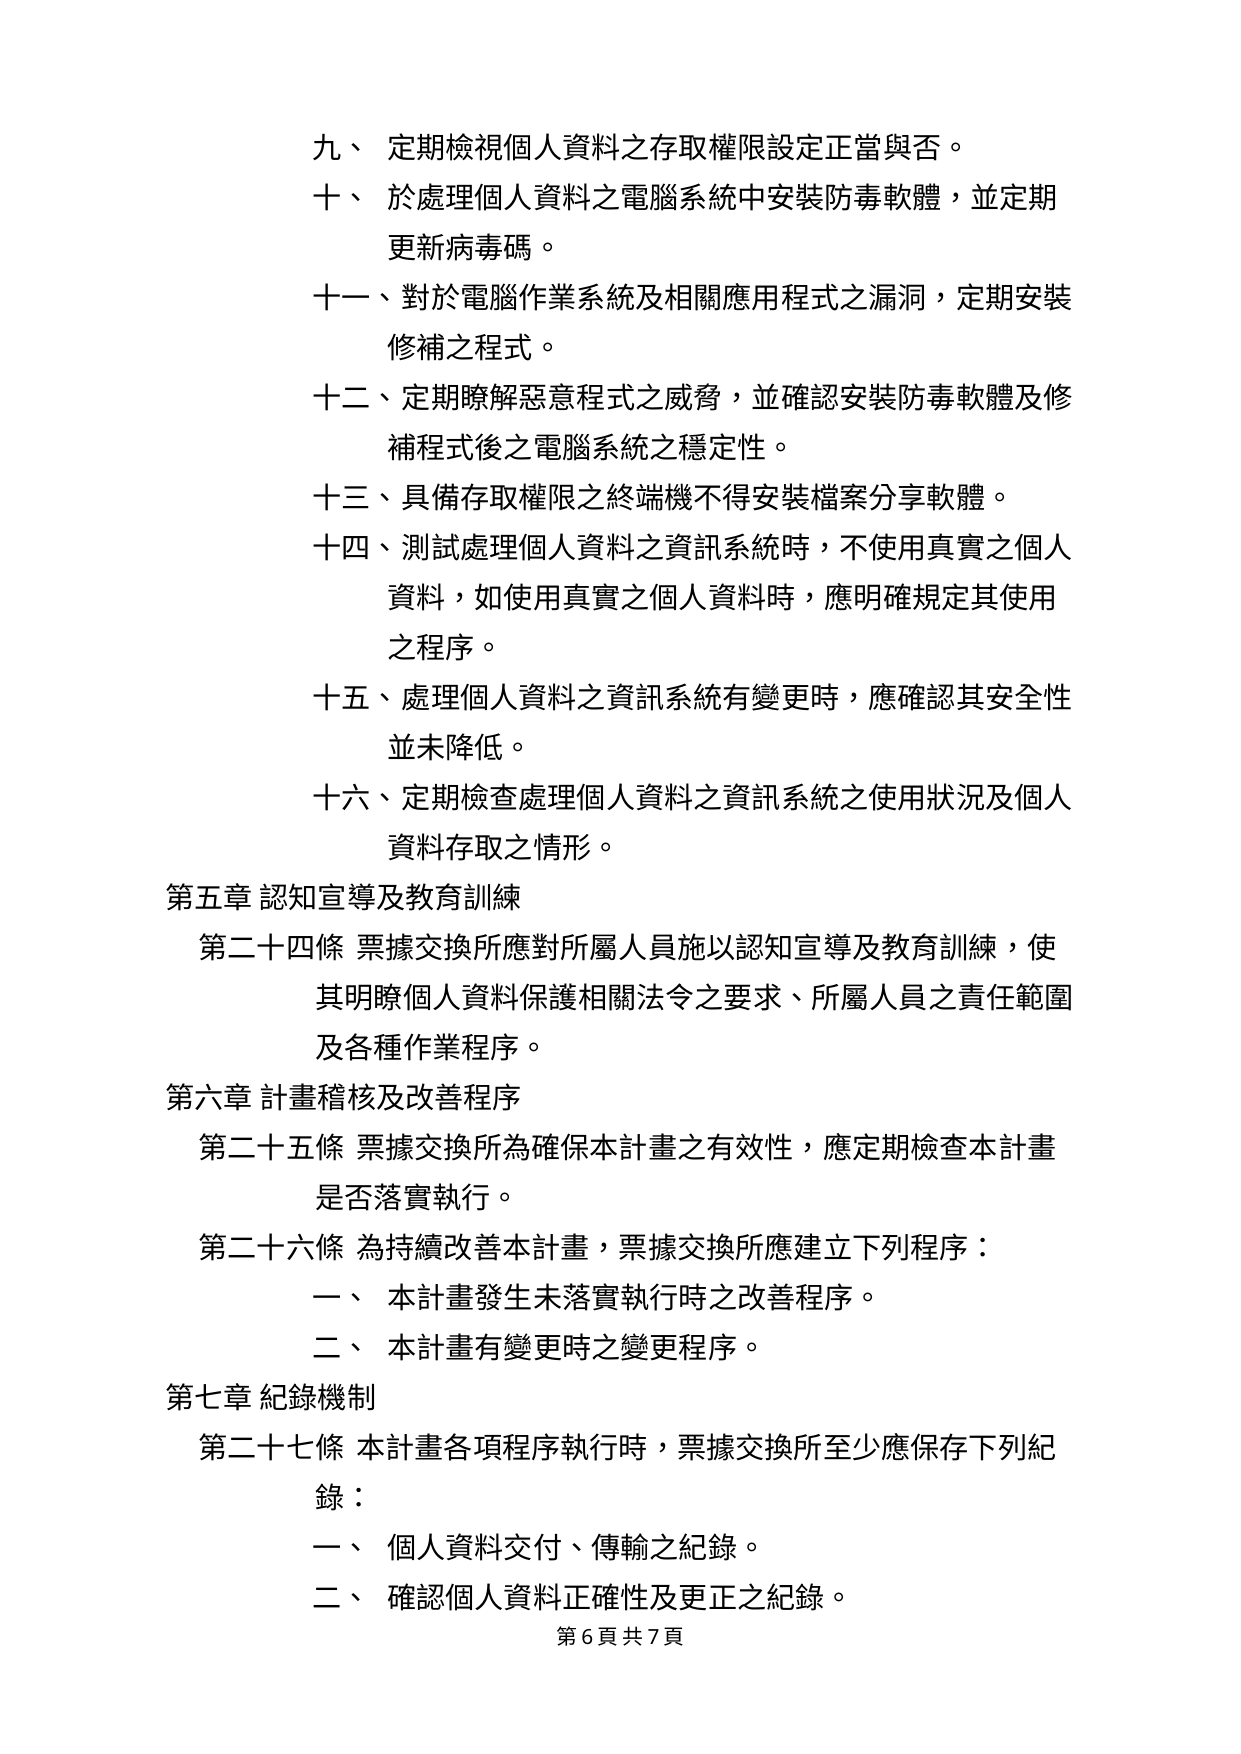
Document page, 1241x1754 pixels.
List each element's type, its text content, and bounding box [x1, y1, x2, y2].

list 為持續改善本計畫，票據交換所應建立下列程序： [198, 1218, 1075, 1268]
list 具備存取權限之終端機不得安裝檔案分享軟體。 [312, 468, 1075, 518]
text 第六章 計畫稽核及改善程序 [165, 1068, 1075, 1118]
list 定期瞭解惡意程式之威脅，並確認安裝防毒軟體及修補程式後之電腦系統之穩定性。 [312, 368, 1075, 468]
list 票據交換所為確保本計畫之有效性，應定期檢查本計畫是否落實執行。 [198, 1118, 1075, 1218]
list 定期檢視個人資料之存取權限設定正當與否。 [312, 118, 1075, 168]
list 個人資料交付、傳輸之紀錄。 [312, 1518, 1075, 1568]
list 對於電腦作業系統及相關應用程式之漏洞，定期安裝修補之程式。 [312, 268, 1075, 368]
list 測試處理個人資料之資訊系統時，不使用真實之個人資料，如使用真實之個人資料時，應明確規定其使用之程序。 [312, 518, 1075, 668]
list 確認個人資料正確性及更正之紀錄。 [312, 1568, 1075, 1618]
list 本計畫發生未落實執行時之改善程序。 [312, 1268, 1075, 1318]
text 第七章 紀錄機制 [165, 1368, 1075, 1418]
list 票據交換所應對所屬人員施以認知宣導及教育訓練，使其明瞭個人資料保護相關法令之要求、所屬人員之責任範圍及各種作業程序。 [198, 918, 1075, 1068]
list 處理個人資料之資訊系統有變更時，應確認其安全性並未降低。 [312, 668, 1075, 768]
list 本計畫有變更時之變更程序。 [312, 1318, 1075, 1368]
list 定期檢查處理個人資料之資訊系統之使用狀況及個人資料存取之情形。 [312, 768, 1075, 868]
list 於處理個人資料之電腦系統中安裝防毒軟體，並定期更新病毒碼。 [312, 168, 1075, 268]
list 本計畫各項程序執行時，票據交換所至少應保存下列紀錄： [198, 1418, 1075, 1518]
text 第五章 認知宣導及教育訓練 [165, 868, 1075, 918]
